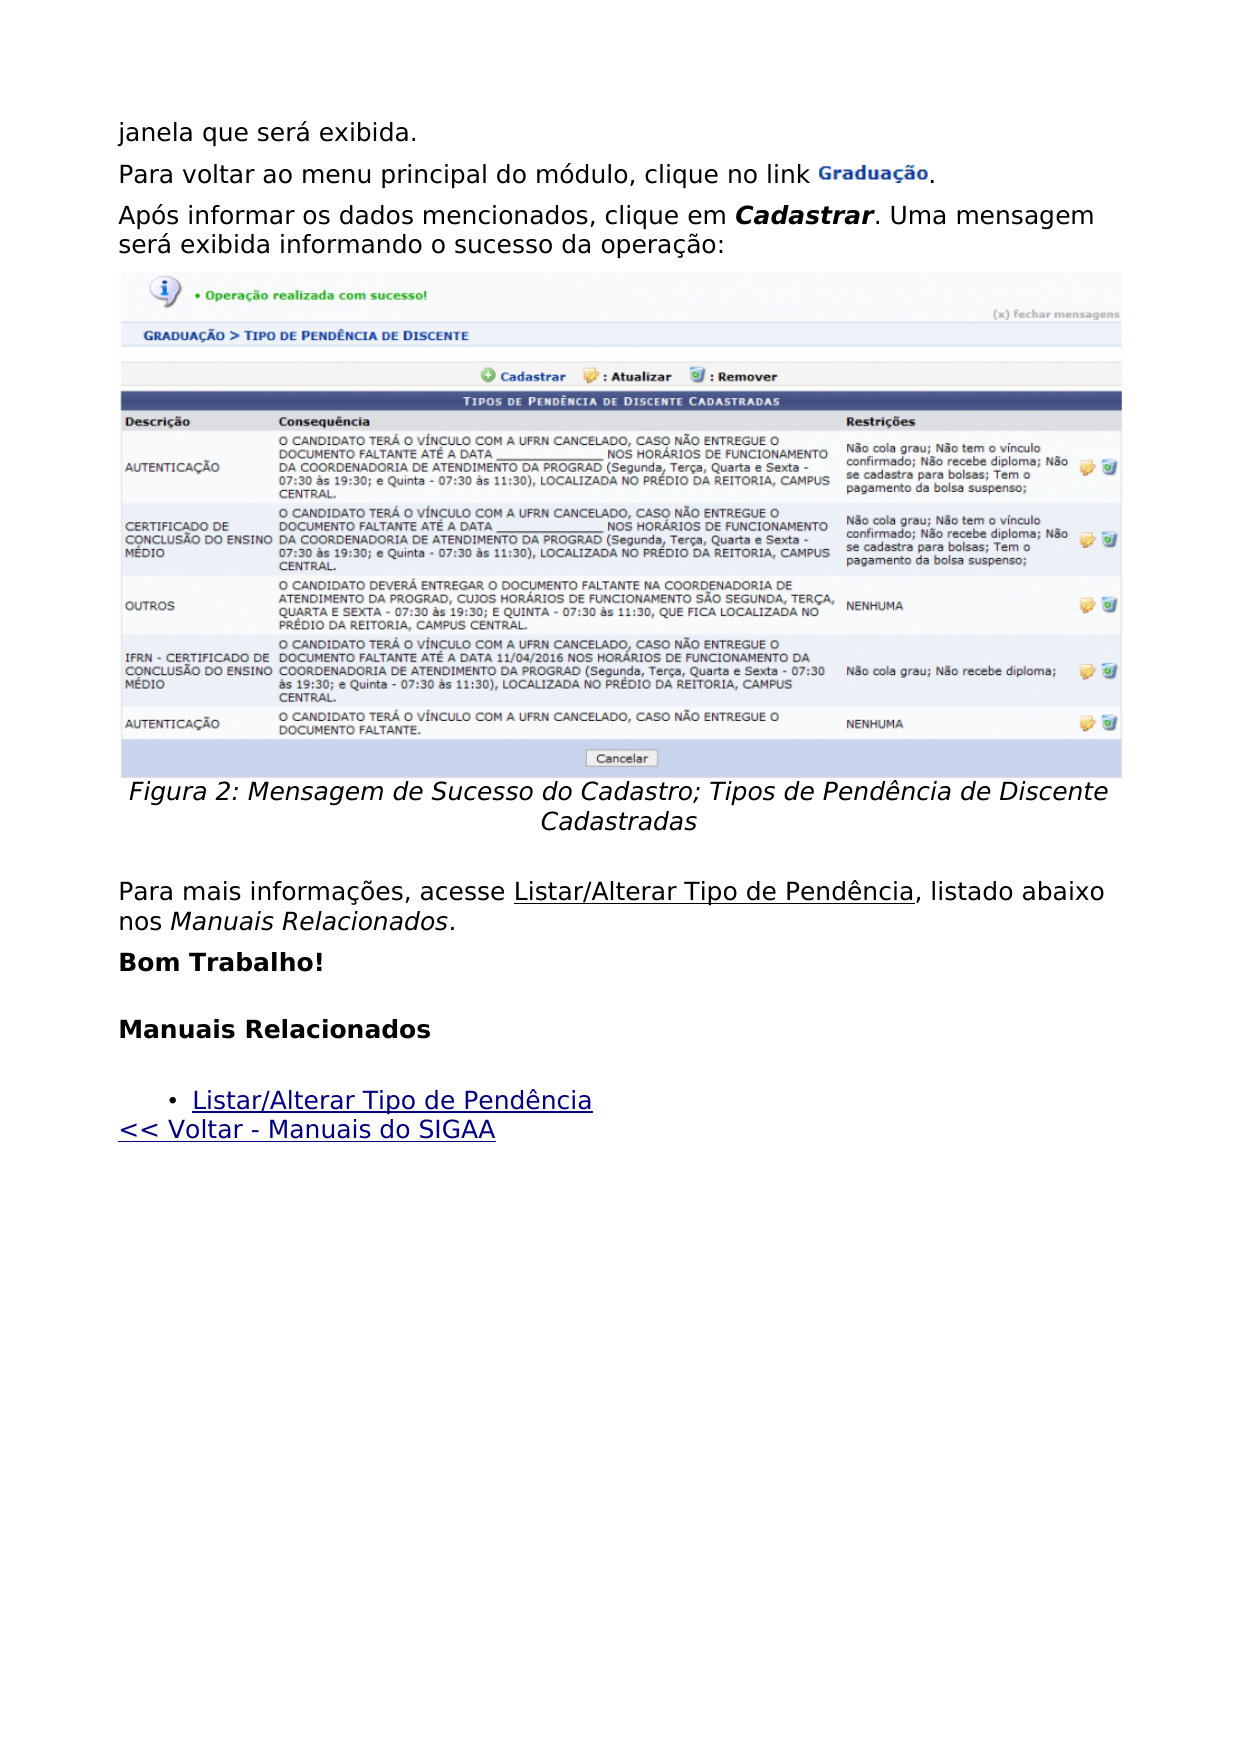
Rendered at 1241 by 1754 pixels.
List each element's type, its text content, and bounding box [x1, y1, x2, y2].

text Para mais informações, acesse Listar/Alterar Tipo de Pendência, listado abaixo nos Manuais Relacionados. [118, 878, 1122, 936]
list Listar/Alterar Tipo de Pendência [177, 1086, 1122, 1115]
text << Voltar - Manuais do SIGAA [118, 1115, 1122, 1144]
text Bom Trabalho! [118, 948, 1122, 978]
picture [818, 165, 928, 183]
text Para voltar ao menu principal do módulo, clique no link . [118, 160, 1122, 189]
picture [118, 272, 1123, 778]
text janela que será exibida. [118, 118, 1122, 147]
subtitle Manuais Relacionados [118, 1015, 1122, 1044]
text Figura 2: Mensagem de Sucesso do Cadastro; Tipos de Pendência de Discente Cadastradas [118, 778, 1122, 836]
text Após informar os dados mencionados, clique em Cadastrar. Uma mensagem será exibida informando o sucesso da operação: [118, 201, 1122, 260]
